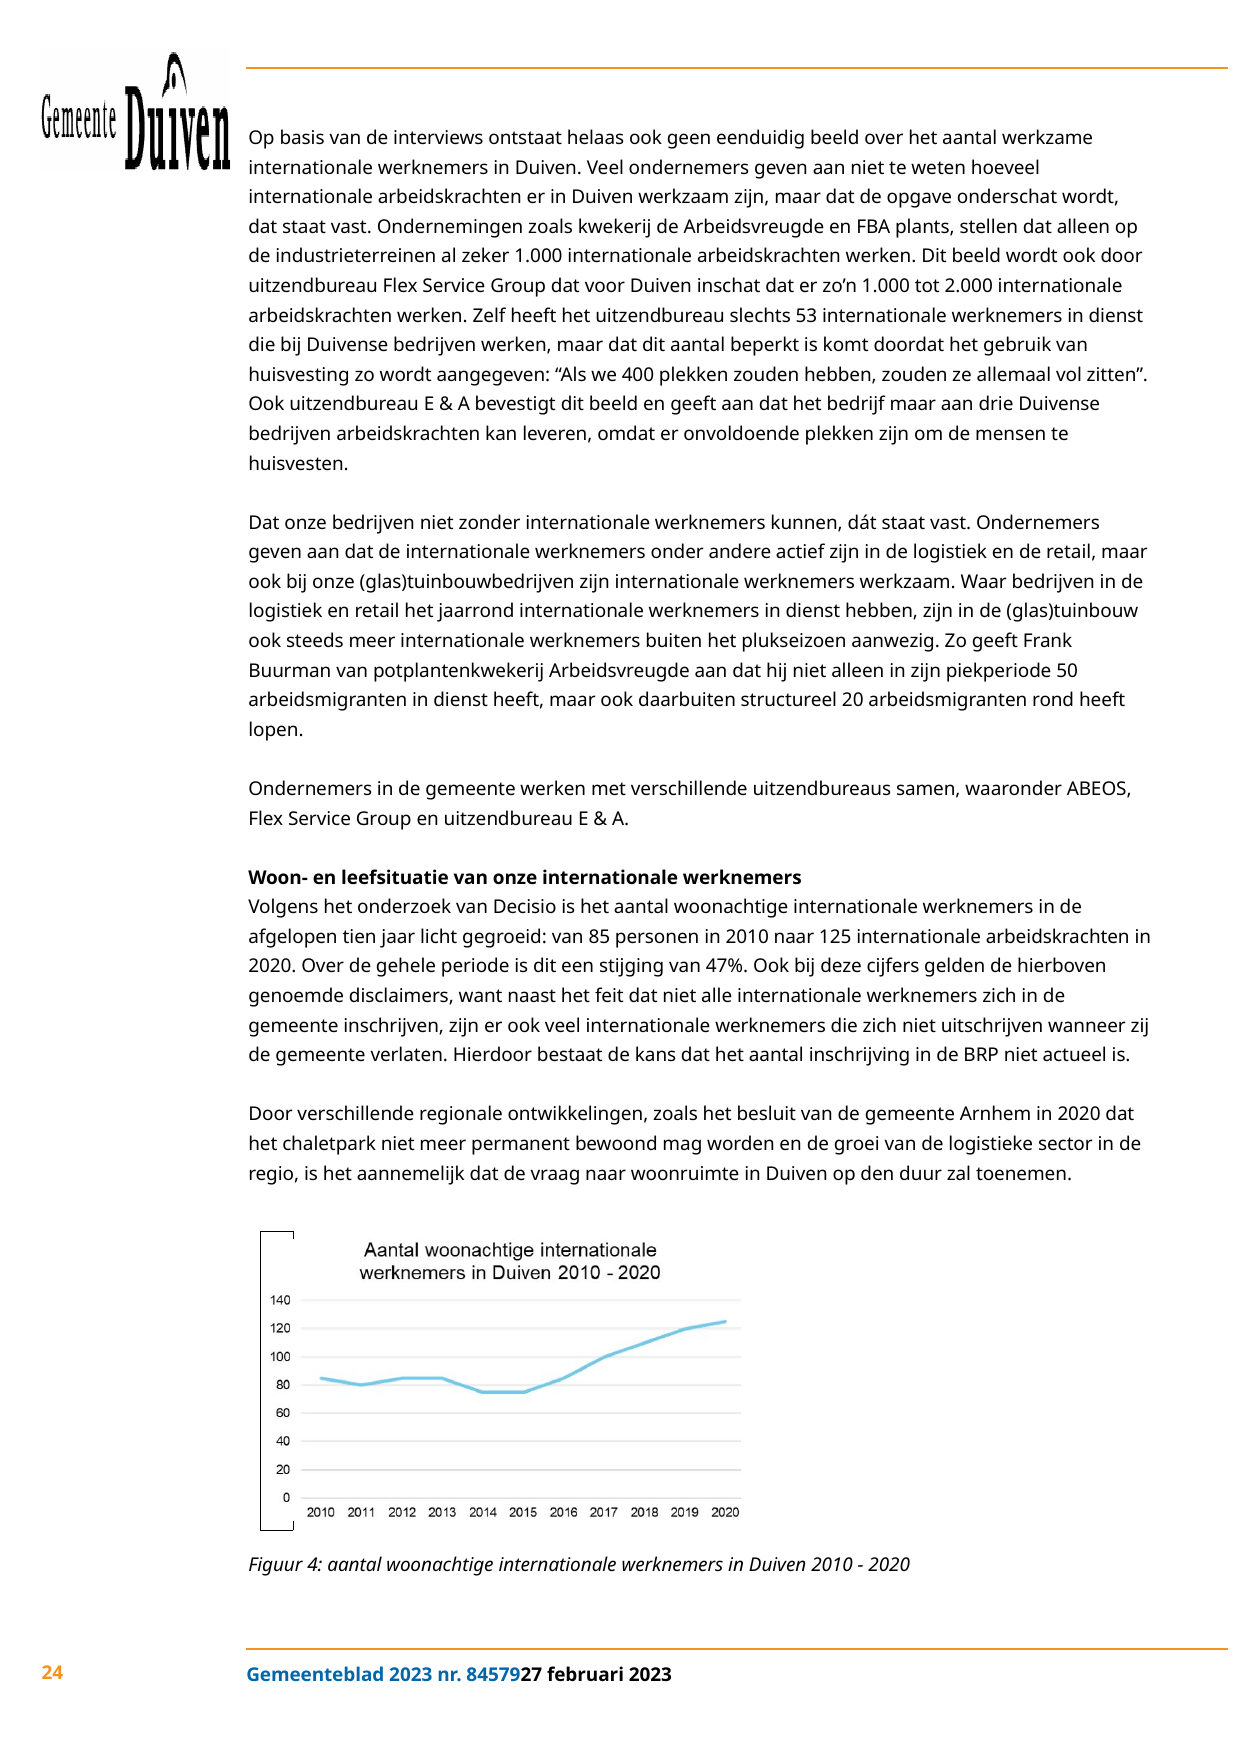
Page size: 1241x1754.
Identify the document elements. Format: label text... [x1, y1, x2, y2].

text Dat onze bedrijven niet zonder internationale werknemers kunnen, dát staat vast. Ondernemers geven aan dat de internationale werknemers onder andere actief zijn in de logistiek en de retail, maar ook bij onze (glas)tuinbouwbedrijven zijn internationale werknemers werkzaam. Waar bedrijven in de logistiek en retail het jaarrond internationale werknemers in dienst hebben, zijn in de (glas)tuinbouw ook steeds meer internationale werknemers buiten het plukseizoen aanwezig. Zo geeft Frank Buurman van potplantenkwekerij Arbeidsvreugde aan dat hij niet alleen in zijn piekperiode 50 arbeidsmigranten in dienst heeft, maar ook daarbuiten structureel 20 arbeidsmigranten rond heeft lopen. [248, 509, 1152, 742]
text Figuur 4: aantal woonachtige internationale werknemers in Duiven 2010 - 2020 [248, 1551, 1152, 1577]
picture [268, 1239, 742, 1521]
text Ondernemers in de gemeente werken met verschillende uitzendbureaus samen, waaronder ABEOS, Flex Service Group en uitzendbureau E & A. [248, 775, 1152, 831]
text Volgens het onderzoek van Decisio is het aantal woonachtige internationale werknemers in de afgelopen tien jaar licht gegroeid: van 85 personen in 2010 naar 125 internationale arbeidskrachten in 2020. Over de gehele periode is dit een stijging van 47%. Ook bij deze cijfers gelden de hierboven genoemde disclaimers, want naast het feit dat niet alle internationale werknemers zich in de gemeente inschrijven, zijn er ook veel internationale werknemers die zich niet uitschrijven wanneer zij de gemeente verlaten. Hierdoor bestaat de kans dat het aantal inschrijving in de BRP niet actueel is. [248, 893, 1152, 1067]
text Door verschillende regionale ontwikkelingen, zoals het besluit van de gemeente Arnhem in 2020 dat het chaletpark niet meer permanent bewoond mag worden en de groei van de logistieke sector in de regio, is het aannemelijk dat de vraag naar woonruimte in Duiven op den duur zal toenemen. [248, 1101, 1152, 1186]
text Op basis van de interviews ontstaat helaas ook geen eenduidig beeld over het aantal werkzame internationale werknemers in Duiven. Veel ondernemers geven aan niet te weten hoeveel internationale arbeidskrachten er in Duiven werkzaam zijn, maar dat de opgave onderschat wordt, dat staat vast. Ondernemingen zoals kwekerij de Arbeidsvreugde en FBA plants, stellen dat alleen op de industrieterreinen al zeker 1.000 internationale arbeidskrachten werken. Dit beeld wordt ook door uitzendbureau Flex Service Group dat voor Duiven inschat dat er zo’n 1.000 tot 2.000 internationale arbeidskrachten werken. Zelf heeft het uitzendbureau slechts 53 internationale werknemers in dienst die bij Duivense bedrijven werken, maar dat dit aantal beperkt is komt doordat het gebruik van huisvesting zo wordt aangegeven: “Als we 400 plekken zouden hebben, zouden ze allemaal vol zitten”. Ook uitzendbureau E & A bevestigt dit beeld en geeft aan dat het bedrijf maar aan drie Duivense bedrijven arbeidskrachten kan leveren, omdat er onvoldoende plekken zijn om de mensen te huisvesten. [248, 124, 1152, 476]
text Woon- en leefsituatie van onze internationale werknemers [248, 864, 1152, 890]
picture [41, 47, 231, 172]
